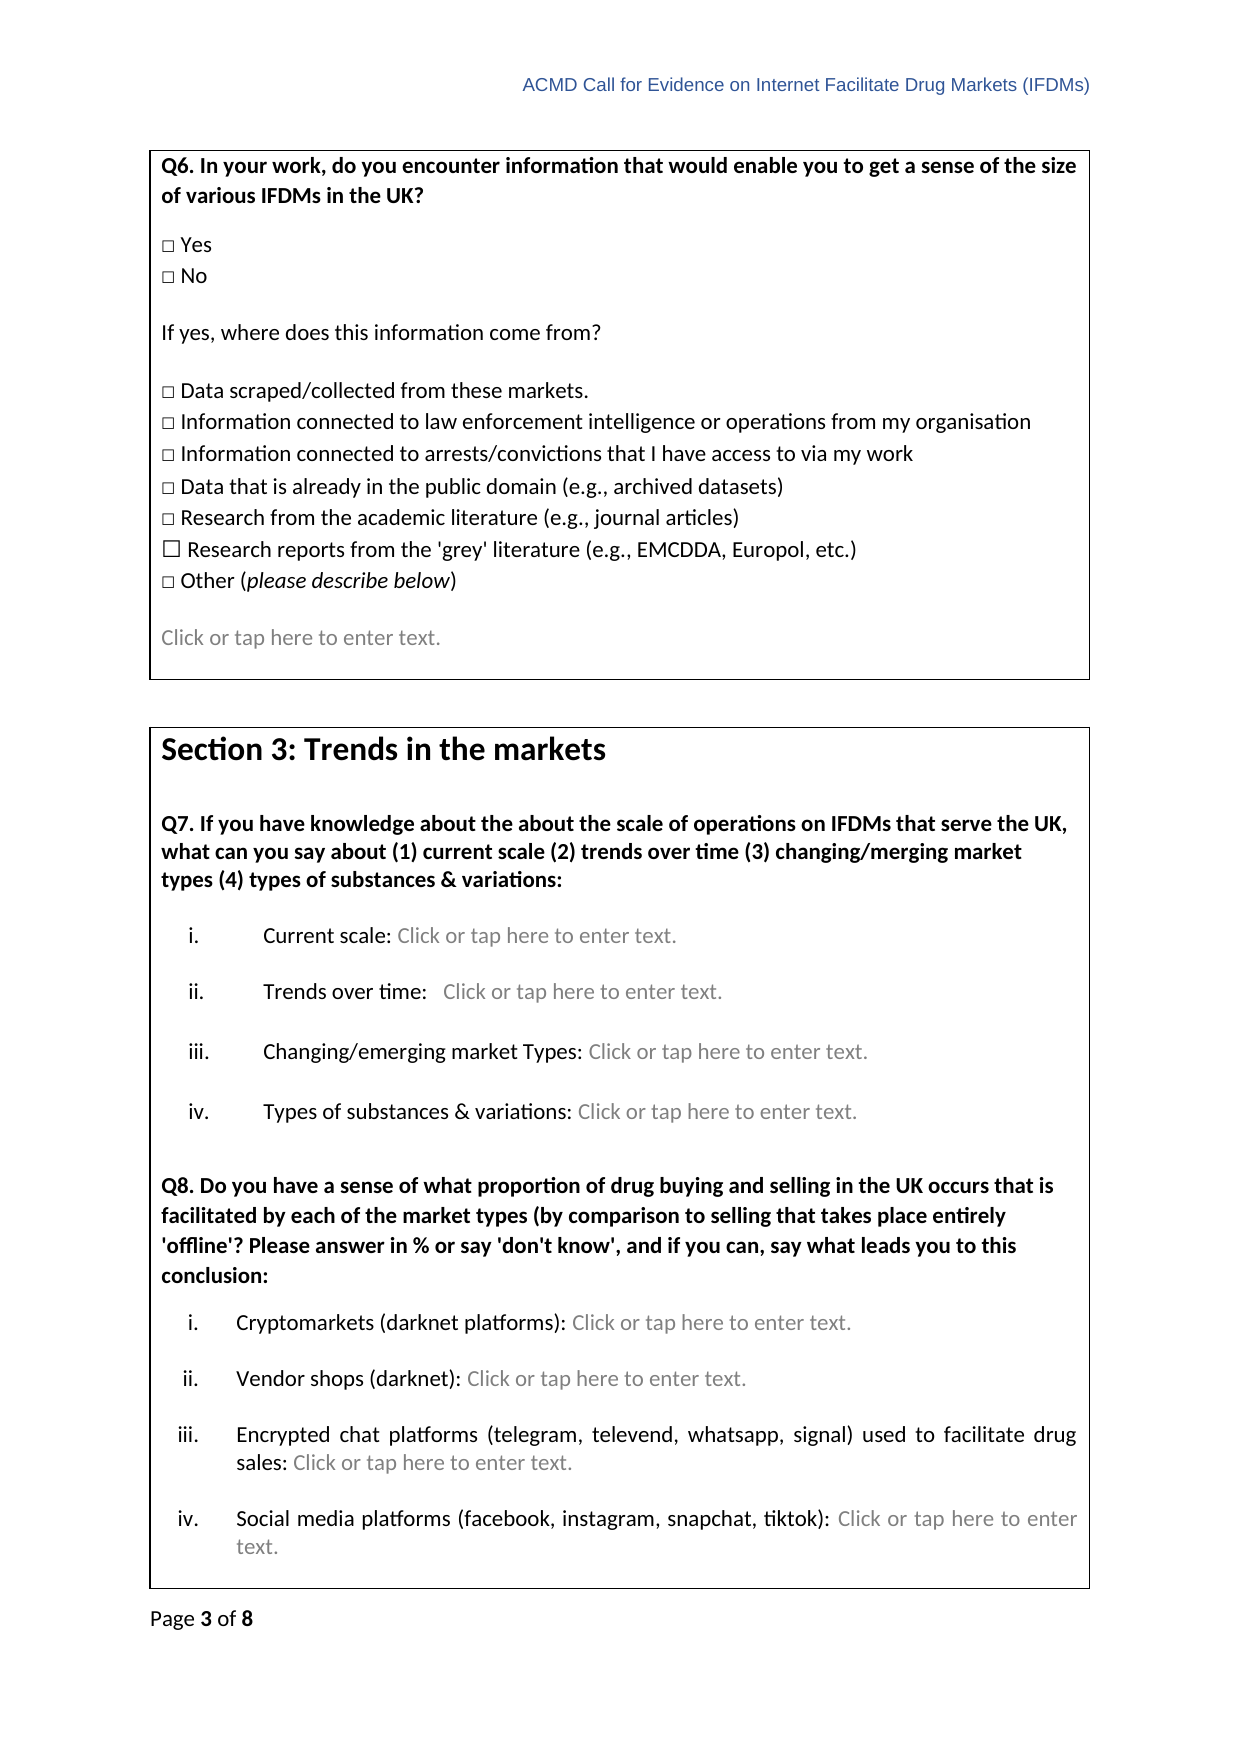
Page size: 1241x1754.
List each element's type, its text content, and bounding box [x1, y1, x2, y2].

table_header Q6. In your work, do you encounter information that would enable you to get a sense of the size of various IFDMs in the UK? ☐ Yes ☐ No If yes, where does this information come from? ☐ Data scraped/collected from these markets. ☐ Information connected to law enforcement intelligence or operations from my organisation ☐ Information connected to arrests/convictions that I have access to via my work ☐ Data that is already in the public domain (e.g., archived datasets) ☐ Research from the academic literature (e.g., journal articles) ☐ Research reports from the 'grey' literature (e.g., EMCDDA, Europol, etc.) ☐ Other (please describe below) Click or tap here to enter text. [151, 151, 1089, 679]
table_header Section 3: Trends in the markets Q7. If you have knowledge about the about the scale of operations on IFDMs that serve the UK, what can you say about (1) current scale (2) trends over time (3) changing/merging market types (4) types of substances & variations: Current scale: Click or tap here to enter text. Trends over time: Click or tap here to enter text. Changing/emerging market Types: Click or tap here to enter text. Types of substances & variations: Click or tap here to enter text. Q8. Do you have a sense of what proportion of drug buying and selling in the UK occurs that is facilitated by each of the market types (by comparison to selling that takes place entirely 'offline'? Please answer in % or say 'don't know', and if you can, say what leads you to this conclusion: Cryptomarkets (darknet platforms): Click or tap here to enter text. Vendor shops (darknet): Click or tap here to enter text. Encrypted chat platforms (telegram, televend, whatsapp, signal) used to facilitate drug sales: Click or tap here to enter text. Social media platforms (facebook, instagram, snapchat, tiktok): Click or tap here to enter text. Clearnet webshops (e.g., online pharmacies, other shops for legal or illegal selling): Click or tap here to enter text. [151, 728, 1089, 1588]
